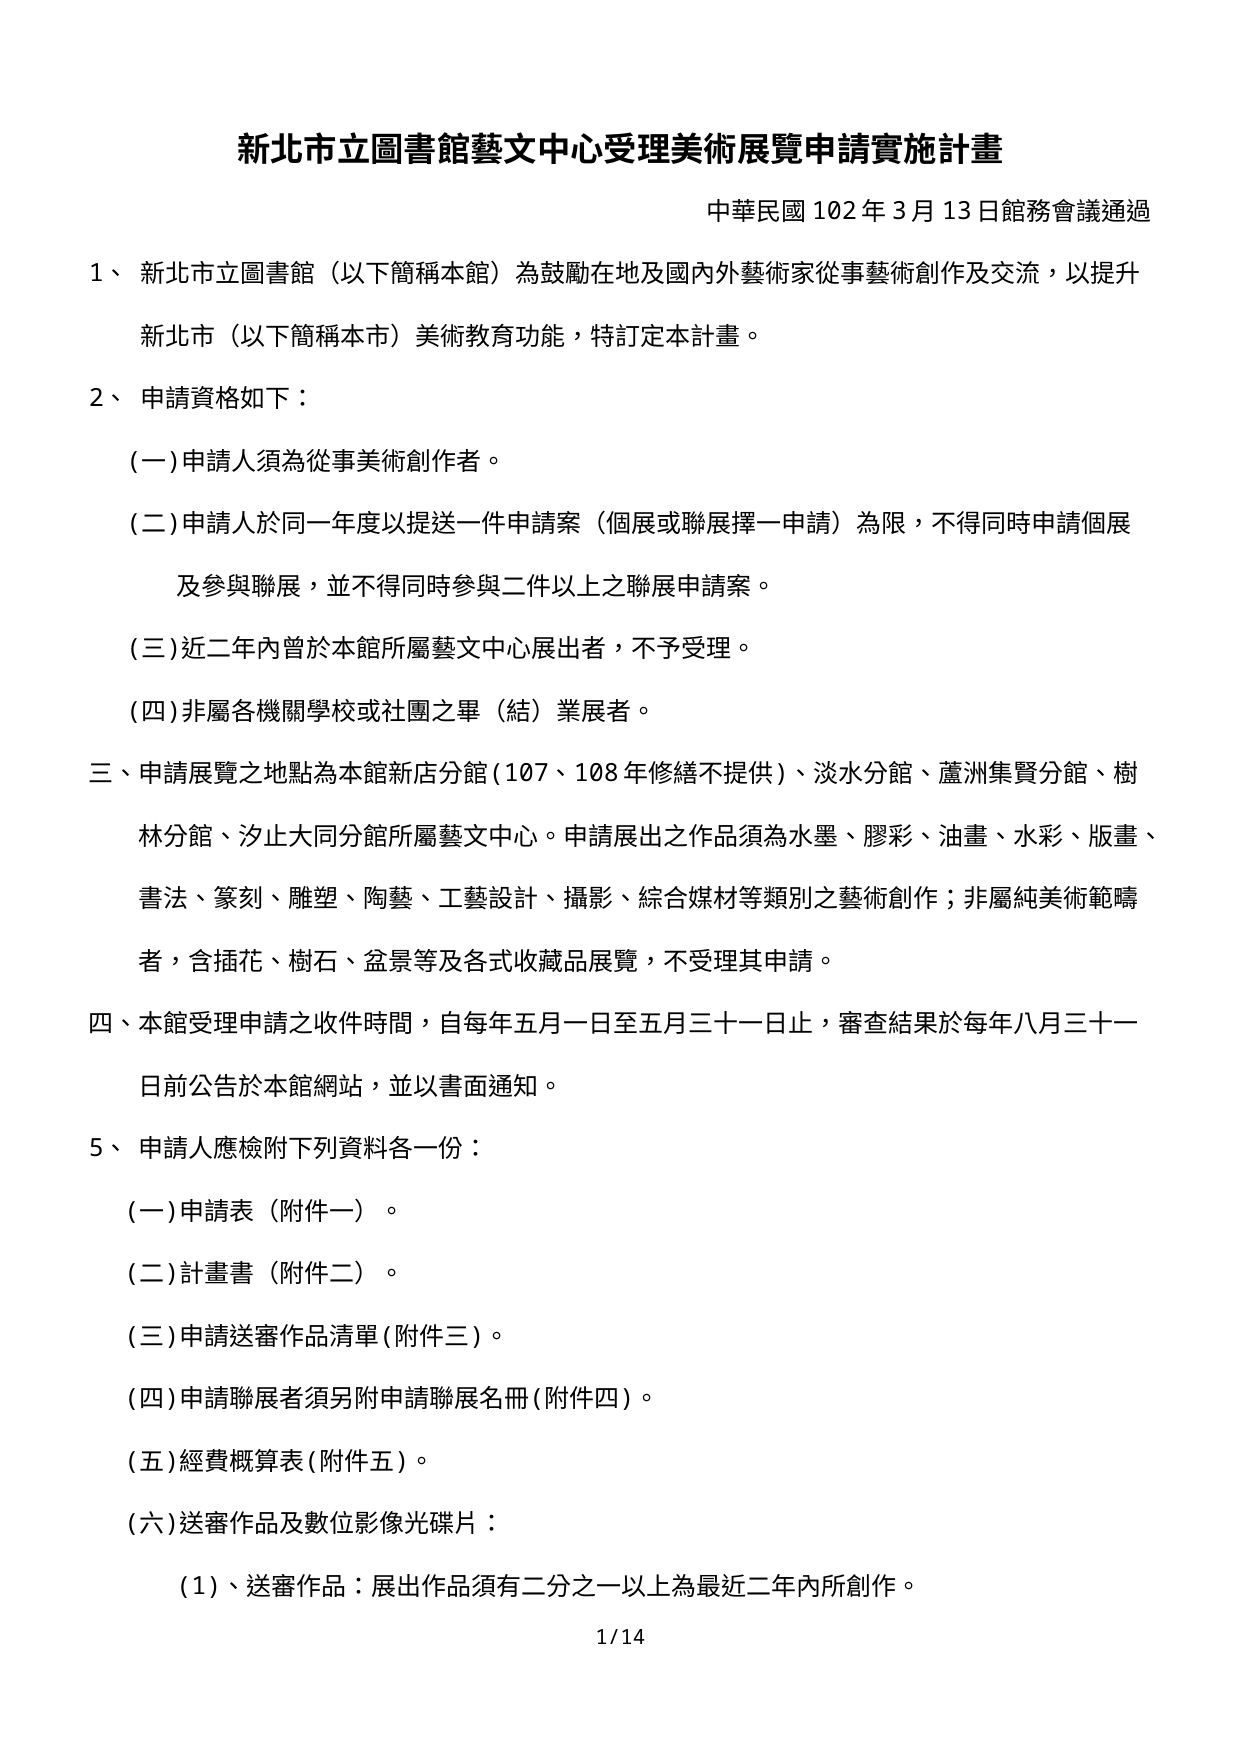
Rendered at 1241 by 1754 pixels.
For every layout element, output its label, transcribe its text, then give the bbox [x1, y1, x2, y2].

text (五)經費概算表(附件五)。 [123, 1418, 1152, 1480]
text 四、本館受理申請之收件時間，自每年五月一日至五月三十一日止，審查結果於每年八月三十一日前公告於本館網站，並以書面通知。 [89, 980, 1152, 1105]
text (二)申請人於同一年度以提送一件申請案（個展或聯展擇一申請）為限，不得同時申請個展及參與聯展，並不得同時參與二件以上之聯展申請案。 [126, 480, 1152, 605]
text 中華民國102年3月13日館務會議通過 [89, 168, 1152, 230]
text (六)送審作品及數位影像光碟片： [123, 1480, 1152, 1543]
text (四)申請聯展者須另附申請聯展名冊(附件四)。 [123, 1355, 1152, 1418]
text (三)近二年內曾於本館所屬藝文中心展出者，不予受理。 [126, 605, 1152, 668]
text (三)申請送審作品清單(附件三)。 [123, 1293, 1152, 1355]
text (1)、送審作品：展出作品須有二分之一以上為最近二年內所創作。 [176, 1543, 1152, 1605]
text (一)申請表（附件一）。 [123, 1168, 1152, 1230]
list 申請人應檢附下列資料各一份： [89, 1105, 1152, 1168]
list 申請資格如下： [89, 355, 1152, 418]
text (一)申請人須為從事美術創作者。 [126, 418, 1152, 480]
list 新北市立圖書館（以下簡稱本館）為鼓勵在地及國內外藝術家從事藝術創作及交流，以提升新北市（以下簡稱本市）美術教育功能，特訂定本計畫。 [89, 230, 1152, 355]
text (四)非屬各機關學校或社團之畢（結）業展者。 [126, 668, 1152, 730]
text 新北市立圖書館藝文中心受理美術展覽申請實施計畫 [89, 105, 1152, 168]
text (二)計畫書（附件二）。 [123, 1230, 1152, 1293]
text 三、申請展覽之地點為本館新店分館(107、108年修繕不提供)、淡水分館、蘆洲集賢分館、樹林分館、汐止大同分館所屬藝文中心。申請展出之作品須為水墨、膠彩、油畫、水彩、版畫、書法、篆刻、雕塑、陶藝、工藝設計、攝影、綜合媒材等類別之藝術創作；非屬純美術範疇者，含插花、樹石、盆景等及各式收藏品展覽，不受理其申請。 [89, 730, 1152, 980]
